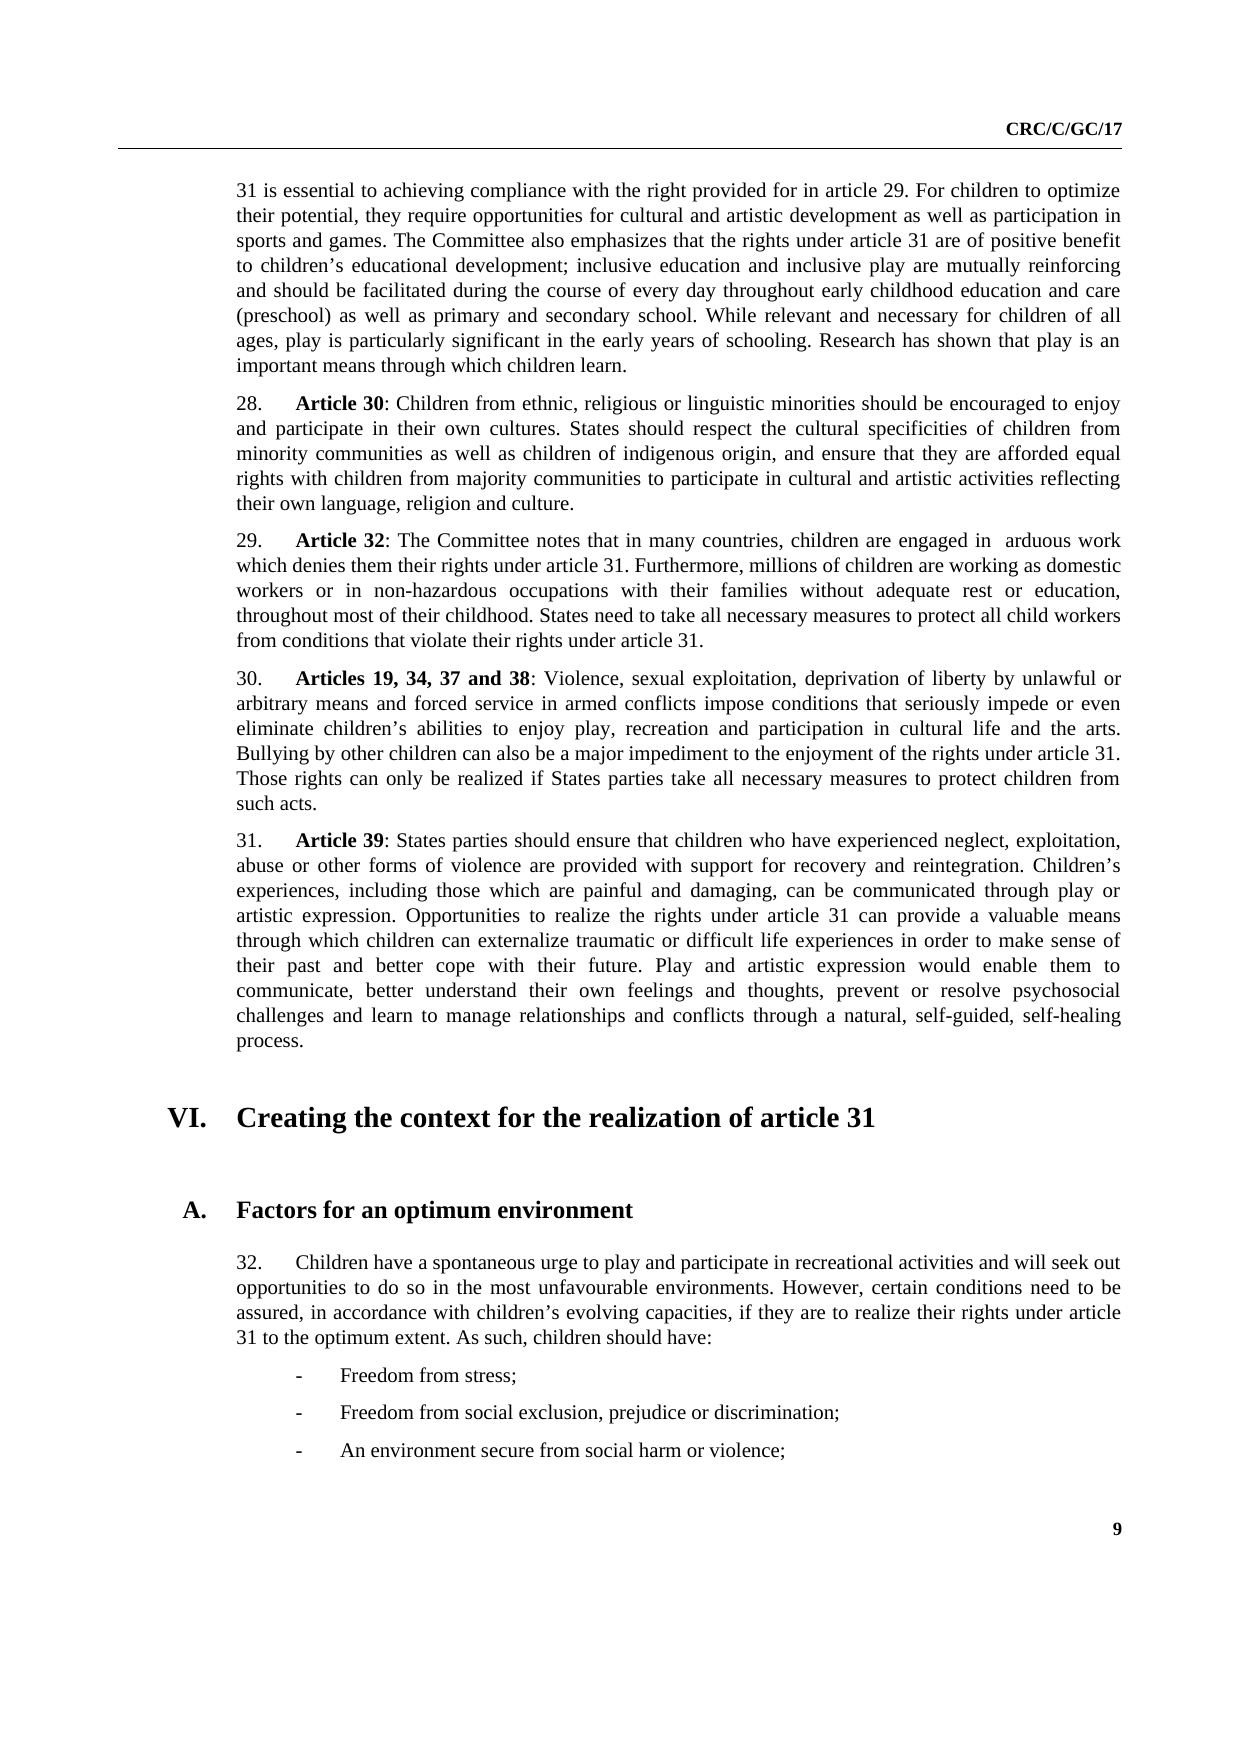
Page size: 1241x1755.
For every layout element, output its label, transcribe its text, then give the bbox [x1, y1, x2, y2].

list An environment secure from social harm or violence; [295, 1437, 1122, 1462]
list Freedom from social exclusion, prejudice or discrimination; [295, 1399, 1122, 1424]
list Article 30: Children from ethnic, religious or linguistic minorities should be encouraged to enjoy and participate in their own cultures. States should respect the cultural specificities of children from minority communities as well as children of indigenous origin, and ensure that they are afforded equal rights with children from majority communities to participate in cultural and artistic activities reflecting their own language, religion and culture. [236, 390, 1122, 515]
list Freedom from stress; [295, 1362, 1122, 1387]
text A. Factors for an optimum environment [118, 1196, 1004, 1224]
list Articles 19, 34, 37 and 38: Violence, sexual exploitation, deprivation of liberty by unlawful or arbitrary means and forced service in armed conflicts impose conditions that seriously impede or even eliminate children’s abilities to enjoy play, recreation and participation in cultural life and the arts. Bullying by other children can also be a major impediment to the enjoyment of the rights under article 31. Those rights can only be realized if States parties take all necessary measures to protect children from such acts. [236, 665, 1122, 815]
list 31 is essential to achieving compliance with the right provided for in article 29. For children to optimize their potential, they require opportunities for cultural and artistic development as well as participation in sports and games. The Committee also emphasizes that the rights under article 31 are of positive benefit to children’s educational development; inclusive education and inclusive play are mutually reinforcing and should be facilitated during the course of every day throughout early childhood education and care (preschool) as well as primary and secondary school. While relevant and necessary for children of all ages, play is particularly significant in the early years of schooling. Research has shown that play is an important means through which children learn. [236, 177, 1122, 377]
list Article 32: The Committee notes that in many countries, children are engaged in arduous work which denies them their rights under article 31. Furthermore, millions of children are working as domestic workers or in non-hazardous occupations with their families without adequate rest or education, throughout most of their childhood. States need to take all necessary measures to protect all child workers from conditions that violate their rights under article 31. [236, 527, 1122, 652]
list Article 39: States parties should ensure that children who have experienced neglect, exploitation, abuse or other forms of violence are provided with support for recovery and reintegration. Children’s experiences, including those which are painful and damaging, can be communicated through play or artistic expression. Opportunities to realize the rights under article 31 can provide a valuable means through which children can externalize traumatic or difficult life experiences in order to make sense of their past and better cope with their future. Play and artistic expression would enable them to communicate, better understand their own feelings and thoughts, prevent or resolve psychosocial challenges and learn to manage relationships and conflicts through a natural, self-guided, self-healing process. [236, 827, 1122, 1052]
text VI. Creating the context for the realization of article 31 [118, 1102, 1004, 1133]
list Children have a spontaneous urge to play and participate in recreational activities and will seek out opportunities to do so in the most unfavourable environments. However, certain conditions need to be assured, in accordance with children’s evolving capacities, if they are to realize their rights under article 31 to the optimum extent. As such, children should have: [236, 1249, 1122, 1349]
